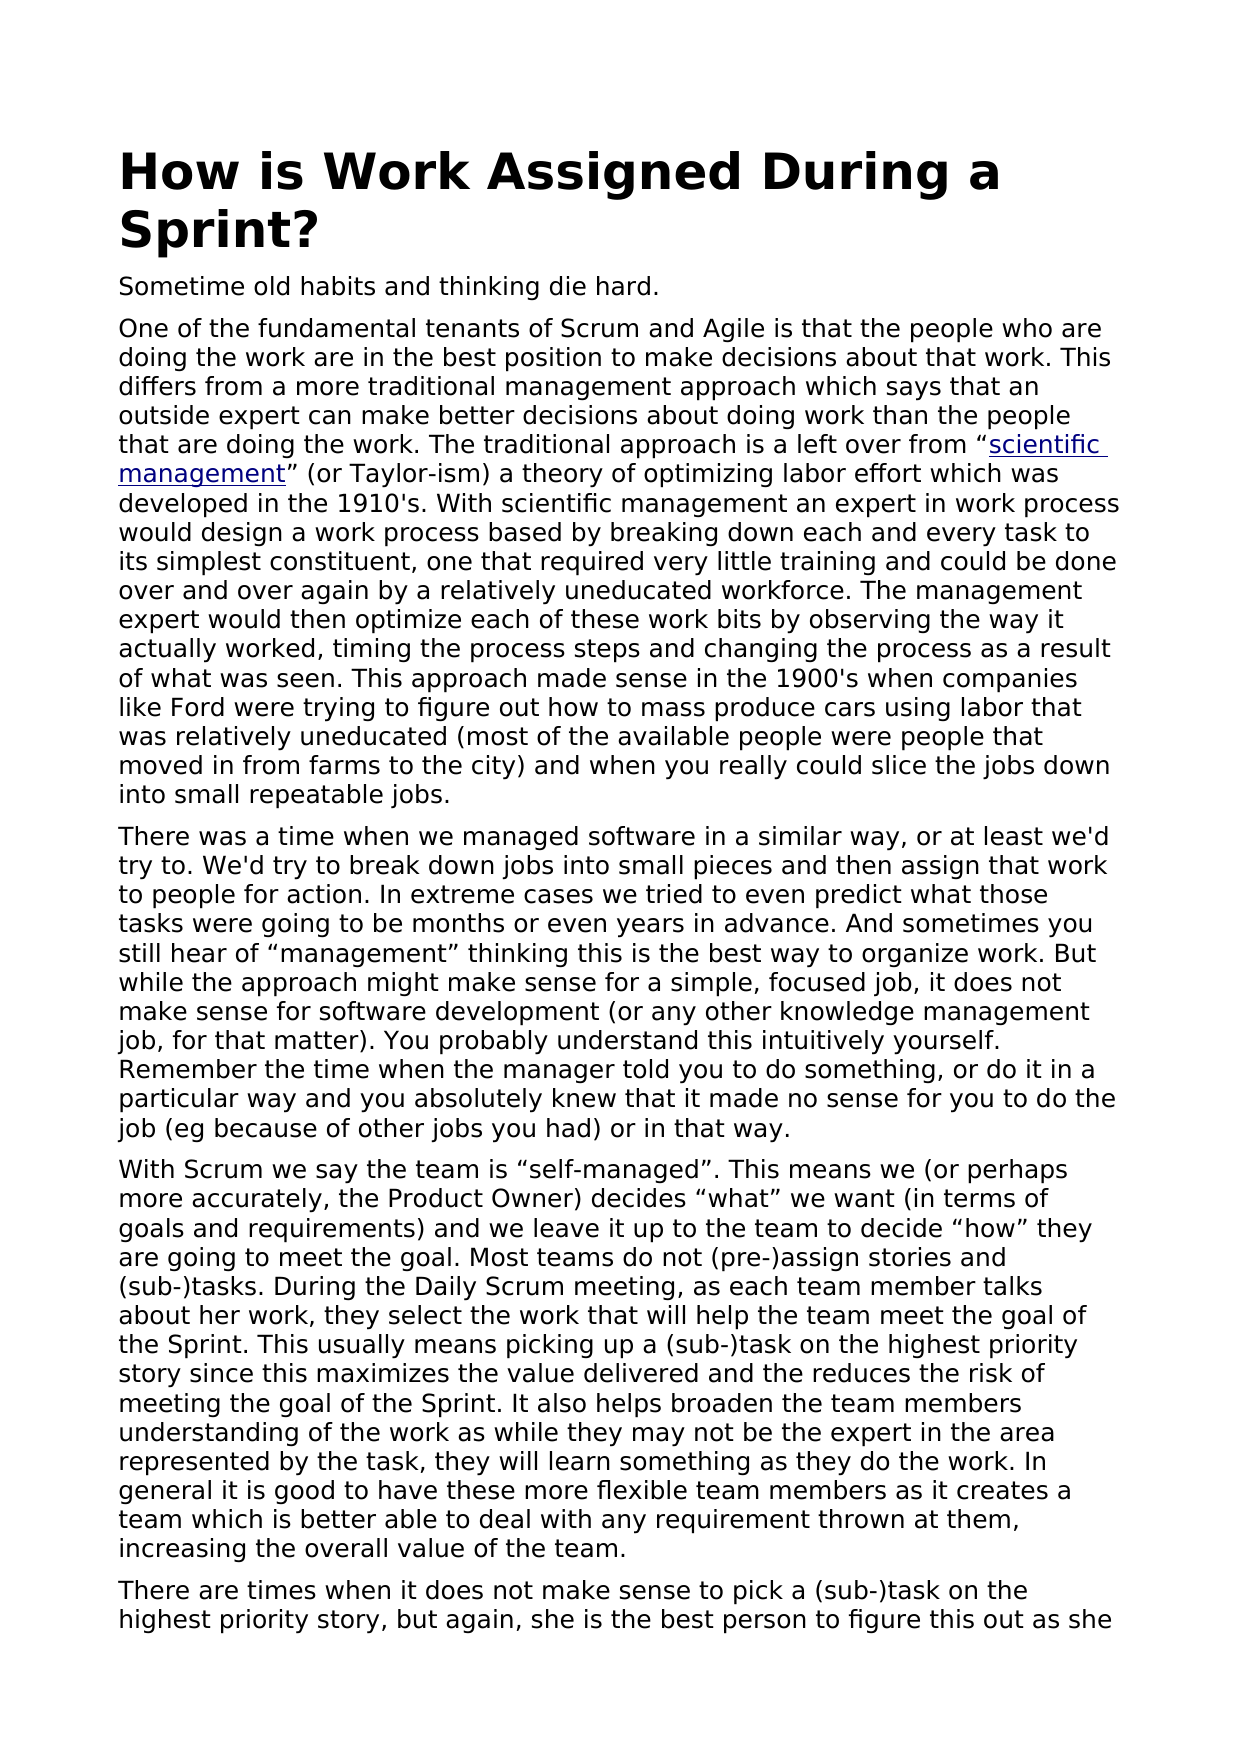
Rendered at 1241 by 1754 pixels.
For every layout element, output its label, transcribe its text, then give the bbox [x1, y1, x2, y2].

text Sometime old habits and thinking die hard. [118, 272, 1122, 301]
text One of the fundamental tenants of Scrum and Agile is that the people who are doing the work are in the best position to make decisions about that work. This differs from a more traditional management approach which says that an outside expert can make better decisions about doing work than the people that are doing the work. The traditional approach is a left over from “scientific management” (or Taylor-ism) a theory of optimizing labor effort which was developed in the 1910's. With scientific management an expert in work process would design a work process based by breaking down each and every task to its simplest constituent, one that required very little training and could be done over and over again by a relatively uneducated workforce. The management expert would then optimize each of these work bits by observing the way it actually worked, timing the process steps and changing the process as a result of what was seen. This approach made sense in the 1900's when companies like Ford were trying to figure out how to mass produce cars using labor that was relatively uneducated (most of the available people were people that moved in from farms to the city) and when you really could slice the jobs down into small repeatable jobs. [118, 314, 1122, 809]
subtitle How is Work Assigned During a Sprint? [118, 143, 1122, 259]
text There was a time when we managed software in a similar way, or at least we'd try to. We'd try to break down jobs into small pieces and then assign that work to people for action. In extreme cases we tried to even predict what those tasks were going to be months or even years in advance. And sometimes you still hear of “management” thinking this is the best way to organize work. But while the approach might make sense for a simple, focused job, it does not make sense for software development (or any other knowledge management job, for that matter). You probably understand this intuitively yourself. Remember the time when the manager told you to do something, or do it in a particular way and you absolutely knew that it made no sense for you to do the job (eg because of other jobs you had) or in that way. [118, 822, 1122, 1143]
text There are times when it does not make sense to pick a (sub-)task on the highest priority story, but again, she is the best person to figure this out as she [118, 1576, 1122, 1634]
text With Scrum we say the team is “self-managed”. This means we (or perhaps more accurately, the Product Owner) decides “what” we want (in terms of goals and requirements) and we leave it up to the team to decide “how” they are going to meet the goal. Most teams do not (pre-)assign stories and (sub-)tasks. During the Daily Scrum meeting, as each team member talks about her work, they select the work that will help the team meet the goal of the Sprint. This usually means picking up a (sub-)task on the highest priority story since this maximizes the value delivered and the reduces the risk of meeting the goal of the Sprint. It also helps broaden the team members understanding of the work as while they may not be the expert in the area represented by the task, they will learn something as they do the work. In general it is good to have these more flexible team members as it creates a team which is better able to deal with any requirement thrown at them, increasing the overall value of the team. [118, 1155, 1122, 1564]
